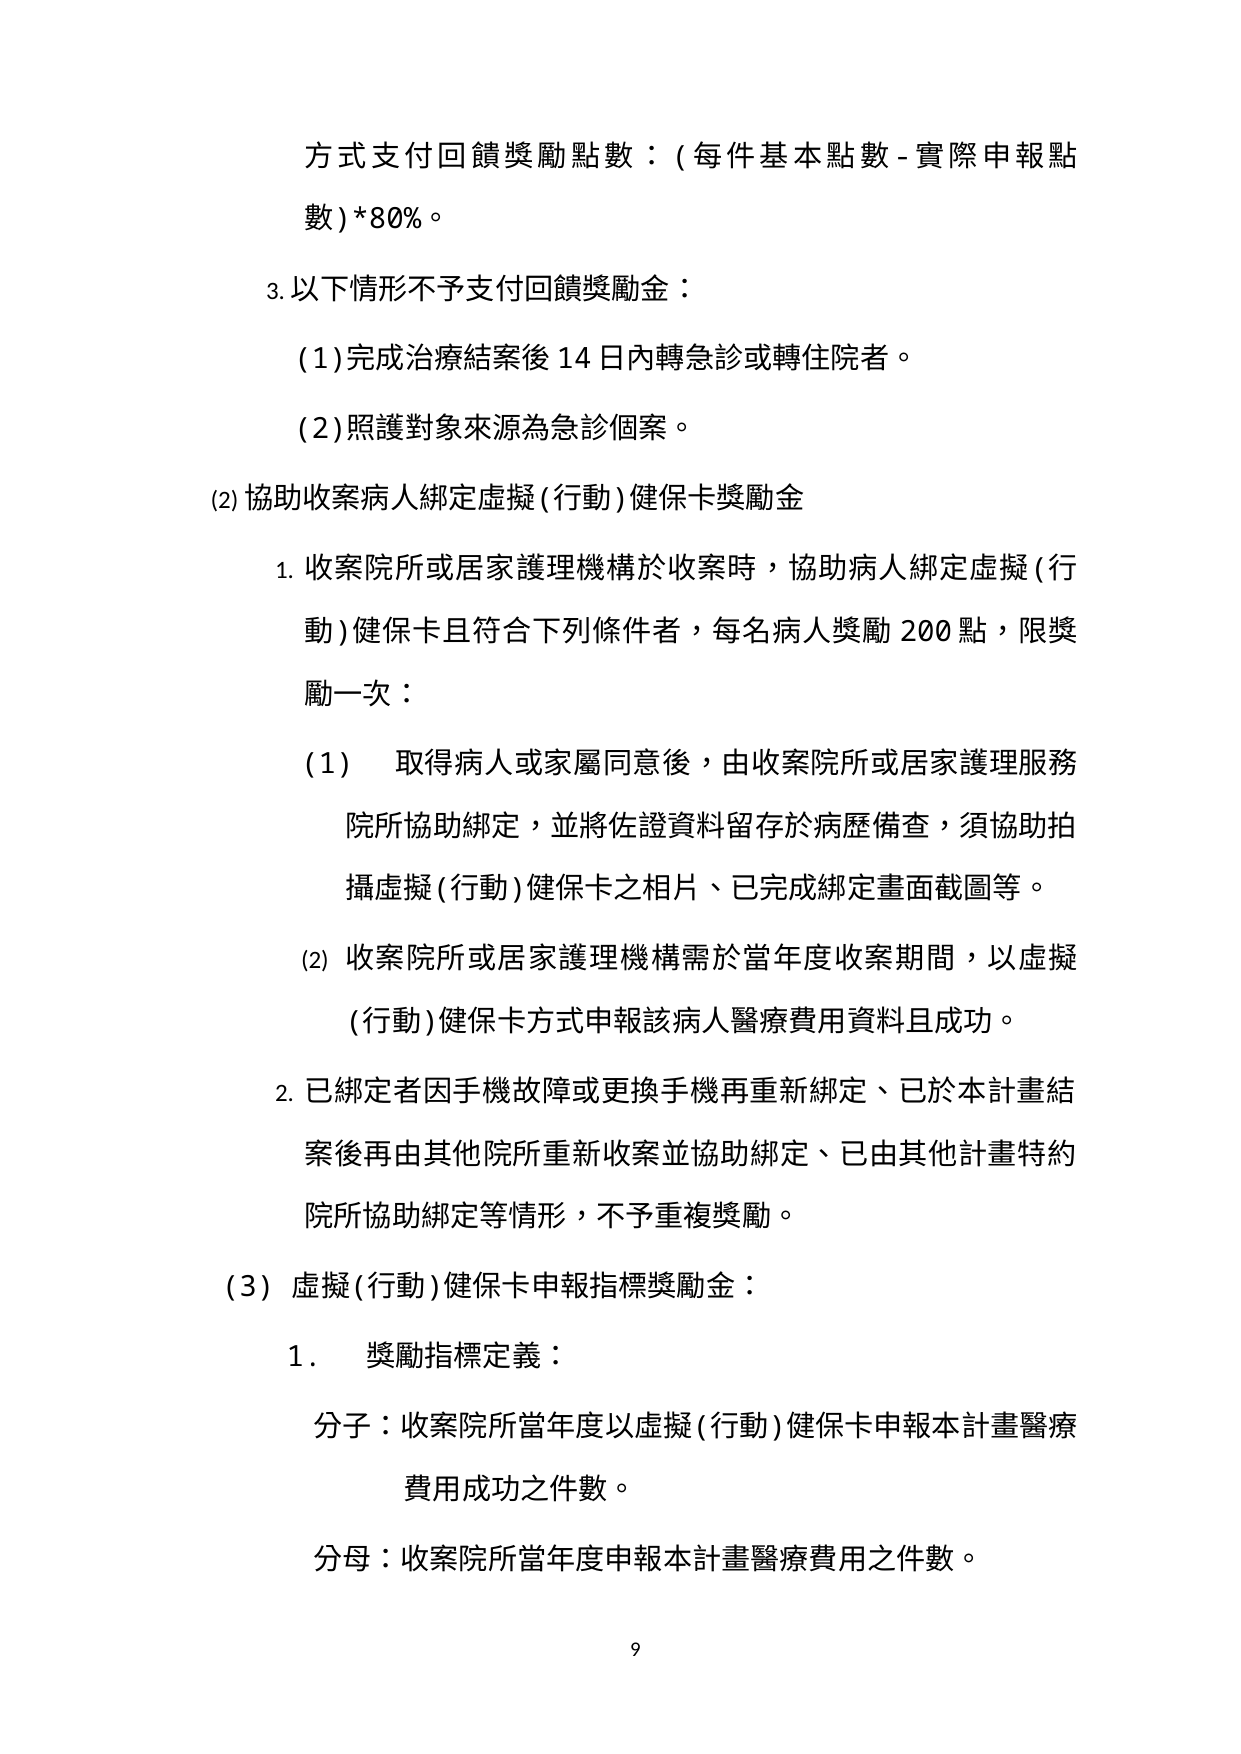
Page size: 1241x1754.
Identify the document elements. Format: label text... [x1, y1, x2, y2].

list 協助收案病人綁定虛擬(行動)健保卡獎勵金 [210, 455, 1078, 517]
list 取得病人或家屬同意後，由收案院所或居家護理服務院所協助綁定，並將佐證資料留存於病歷備查，須協助拍攝虛擬(行動)健保卡之相片、已完成綁定畫面截圖等。 [301, 720, 1078, 907]
list 獎勵指標定義： [286, 1312, 1078, 1375]
text (2)照護對象來源為急診個案。 [294, 385, 1078, 447]
text 分子：收案院所當年度以虛擬(行動)健保卡申報本計畫醫療費用成功之件數。 [313, 1382, 1078, 1507]
text (1)完成治療結案後14日內轉急診或轉住院者。 [294, 315, 1078, 377]
list 以下情形不予支付回饋獎勵金： [266, 245, 1078, 307]
list 虛擬(行動)健保卡申報指標獎勵金： [222, 1242, 1078, 1305]
list 收案院所或居家護理機構於收案時，協助病人綁定虛擬(行動)健保卡且符合下列條件者，每名病人獎勵200點，限獎勵一次： [275, 525, 1078, 712]
text 分母：收案院所當年度申報本計畫醫療費用之件數。 [313, 1515, 1078, 1577]
list 方式支付回饋獎勵點數：(每件基本點數-實際申報點數)*80%。 [266, 112, 1078, 237]
list 已綁定者因手機故障或更換手機再重新綁定、已於本計畫結案後再由其他院所重新收案並協助綁定、已由其他計畫特約院所協助綁定等情形，不予重複獎勵。 [275, 1047, 1078, 1235]
list 收案院所或居家護理機構需於當年度收案期間，以虛擬(行動)健保卡方式申報該病人醫療費用資料且成功。 [301, 915, 1078, 1040]
